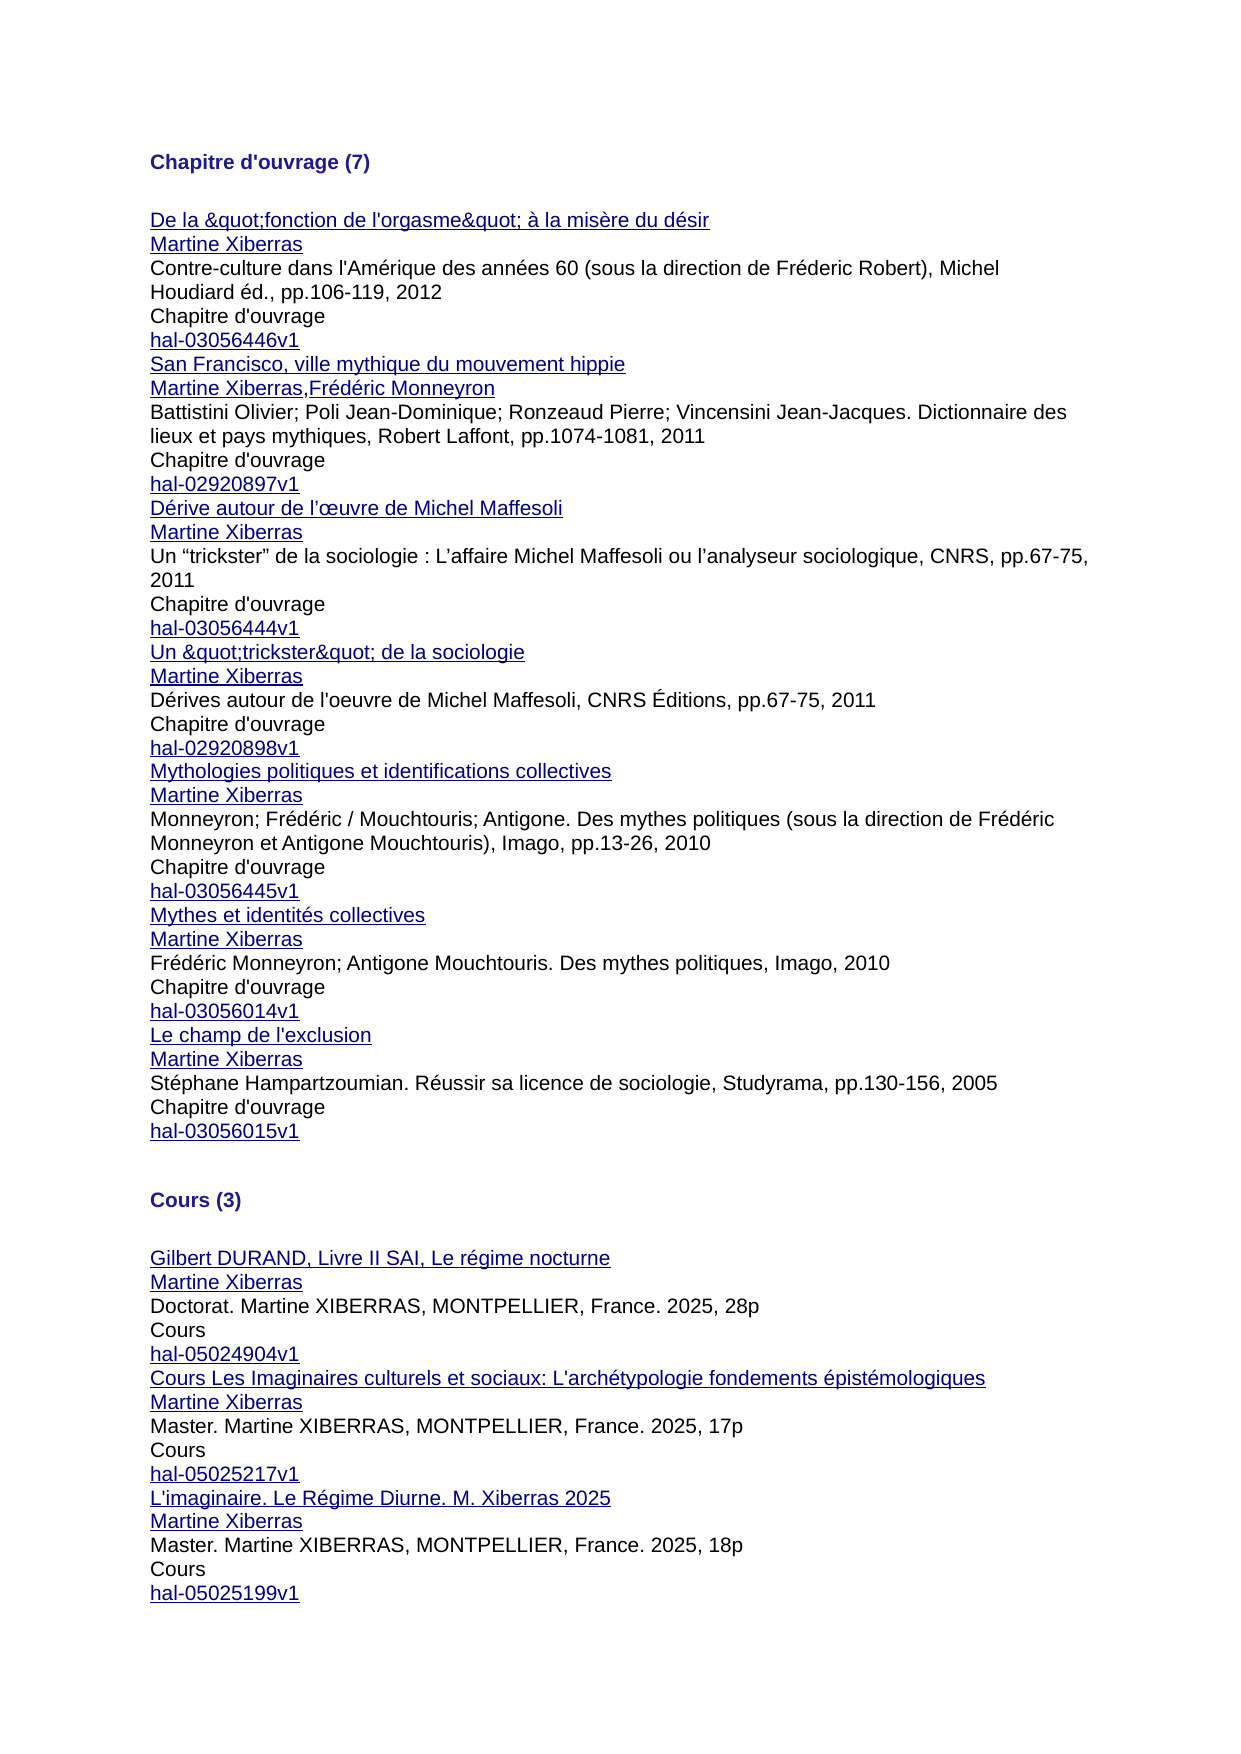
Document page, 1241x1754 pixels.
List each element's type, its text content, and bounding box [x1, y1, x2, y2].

table_cell Dérive autour de l’œuvre de Michel Maffesoli Martine Xiberras Un “trickster” de la sociologie : L’affaire Michel Maffesoli ou l’analyseur sociologique, CNRS, pp.67-75, 2011 Chapitre d'ouvrage hal-03056444v1 [150, 496, 1090, 639]
table_cell Un &quot;trickster&quot; de la sociologie Martine Xiberras Dérives autour de l'oeuvre de Michel Maffesoli, CNRS Éditions, pp.67-75, 2011 Chapitre d'ouvrage hal-02920898v1 [150, 640, 1090, 759]
table_cell Mythologies politiques et identifications collectives Martine Xiberras Monneyron; Frédéric / Mouchtouris; Antigone. Des mythes politiques (sous la direction de Frédéric Monneyron et Antigone Mouchtouris), Imago, pp.13-26, 2010 Chapitre d'ouvrage hal-03056445v1 [150, 759, 1090, 903]
subtitle Cours (3) [150, 1187, 1090, 1211]
subtitle Chapitre d'ouvrage (7) [150, 150, 1090, 174]
table_header Gilbert DURAND, Livre II SAI, Le régime nocturne Martine Xiberras Doctorat. Martine XIBERRAS, MONTPELLIER, France. 2025, 28p Cours hal-05024904v1 [150, 1246, 1090, 1366]
table_cell Cours Les Imaginaires culturels et sociaux: L'archétypologie fondements épistémologiques Martine Xiberras Master. Martine XIBERRAS, MONTPELLIER, France. 2025, 17p Cours hal-05025217v1 [150, 1366, 1090, 1485]
table_cell L'imaginaire. Le Régime Diurne. M. Xiberras 2025 Martine Xiberras Master. Martine XIBERRAS, MONTPELLIER, France. 2025, 18p Cours hal-05025199v1 [150, 1485, 1090, 1605]
table_header De la &quot;fonction de l'orgasme&quot; à la misère du désir Martine Xiberras Contre-culture dans l'Amérique des années 60 (sous la direction de Fréderic Robert), Michel Houdiard éd., pp.106-119, 2012 Chapitre d'ouvrage hal-03056446v1 [150, 208, 1090, 352]
table_cell Mythes et identités collectives Martine Xiberras Frédéric Monneyron; Antigone Mouchtouris. Des mythes politiques, Imago, 2010 Chapitre d'ouvrage hal-03056014v1 [150, 903, 1090, 1023]
table_cell San Francisco, ville mythique du mouvement hippie Martine Xiberras,Frédéric Monneyron Battistini Olivier; Poli Jean-Dominique; Ronzeaud Pierre; Vincensini Jean-Jacques. Dictionnaire des lieux et pays mythiques, Robert Laffont, pp.1074-1081, 2011 Chapitre d'ouvrage hal-02920897v1 [150, 352, 1090, 496]
table_cell Le champ de l'exclusion Martine Xiberras Stéphane Hampartzoumian. Réussir sa licence de sociologie, Studyrama, pp.130-156, 2005 Chapitre d'ouvrage hal-03056015v1 [150, 1023, 1090, 1143]
